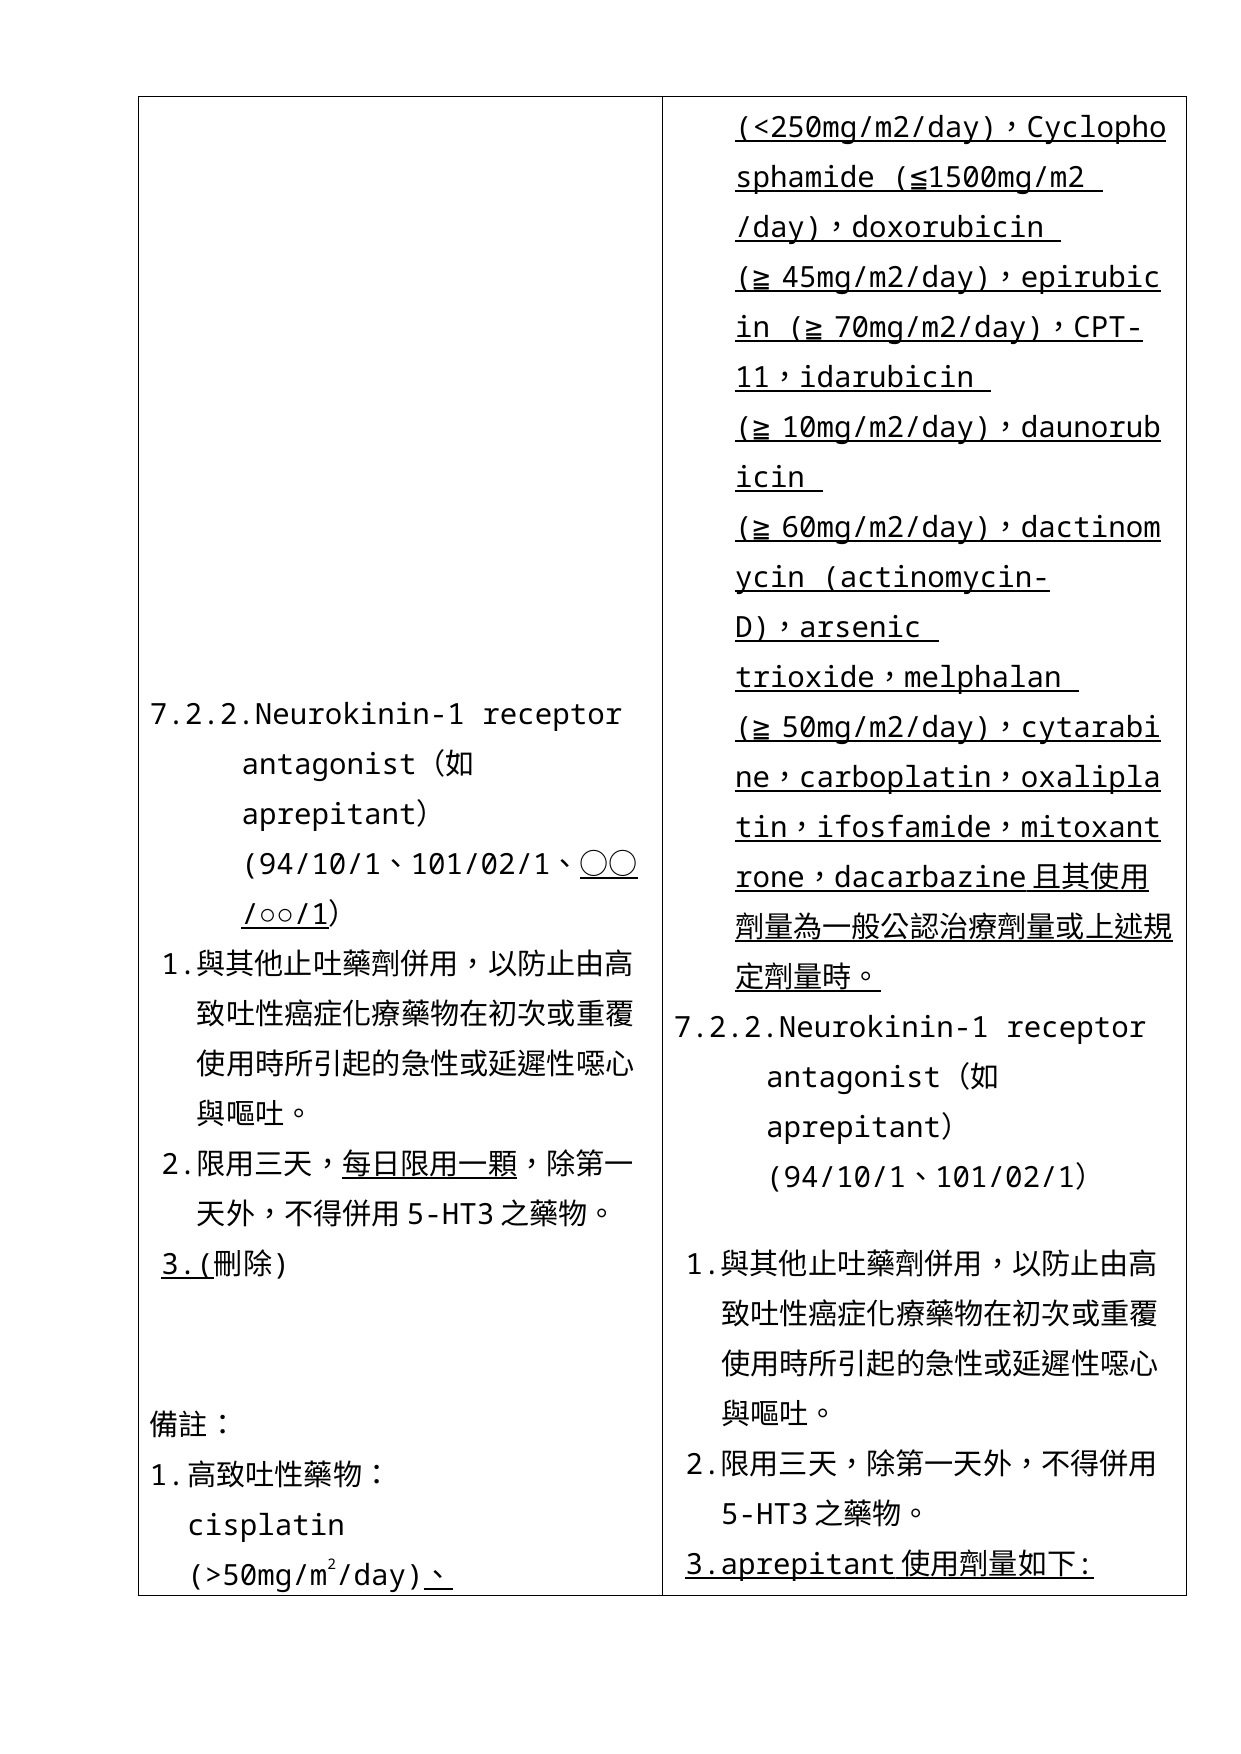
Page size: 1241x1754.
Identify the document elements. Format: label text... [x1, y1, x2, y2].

table_cell 7.2.1. Serotonin antagonists（如ondansetron、granisetron、tropisetron、ramosetron、palonosetron等）(93/2/1、93/9/1、98/9/1、99/5/1、○○○/○○/1) 1.（略） 2.（略） 3.（略） 備註：(刪除) 7.2.2.Neurokinin-1 receptor antagonist（如aprepitant） (94/10/1、101/02/1、○○/○○/1） 1.與其他止吐藥劑併用，以防止由高致吐性癌症化療藥物在初次或重覆使用時所引起的急性或延遲性噁心與嘔吐。 2.限用三天，每日限用一顆，除第一天外，不得併用5-HT3之藥物。 3.(刪除) 備註： 高致吐性藥物： cisplatin (>50mg/m2/day)、 carmustine (≧250mg/m2/day)、cyclophosphamide (>1500mg/m2/day)、 methotrexate (≧1.2gm/m2/day)、中致吐劑量之anthracycline藥物合併另一中致吐性藥物。 (101/02/1） 中致吐性藥品： cisplatin (≧30mg/m2/day, ≦50mg/m2/day)、carmustine (<250mg/m2/day)、cyclophosphamide (≦1500mg/m2 /day)、doxorubicin (≧45mg/m2/day)、epirubicin (≧70mg/m2/day)、irinotecan、idarubicin (≧10mg/m2/day)、daunorubicin (≧60mg/m2 /day)、dactinomycin (actinomycin-D)、arsenic trioxide、melphalan (≧50mg/m2/day)、cytarabine、carboplatin、oxaliplatin、ifosfamide、mitoxantrone，dacarbazine且其使用劑量為一般公認治療劑量或上述規定劑量時。 [139, 97, 662, 1595]
table_cell 7.2.1. Serotonin antagonists（如ondansetron、granisetron、tropisetron、ramosetron、palonosetron等）(93/2/1、93/9/1、98/9/1、99/5/1) 1.（略） 2.（略） 3.（略） 備註： 高致吐性藥品： cisplatin (>50mg/m2/day)，carmustine(≧250mg/m2 /day)，cyclophosphamide (>1500mg/m2/day)，methotrexate (≧1.2gm/m2/day)。 中致吐性藥品： cisplatin (≧30mg/m2/day, ≦50mg/m2/day)，carmustine (<250mg/m2/day)，Cyclophosphamide (≦1500mg/m2 /day)，doxorubicin (≧45mg/m2/day)，epirubicin (≧70mg/m2/day)，CPT-11，idarubicin (≧10mg/m2/day)，daunorubicin (≧60mg/m2/day)，dactinomycin (actinomycin-D)，arsenic trioxide，melphalan (≧50mg/m2/day)，cytarabine，carboplatin，oxaliplatin，ifosfamide，mitoxantrone，dacarbazine且其使用劑量為一般公認治療劑量或上述規定劑量時。 7.2.2.Neurokinin-1 receptor antagonist（如aprepitant） (94/10/1、101/02/1） 1.與其他止吐藥劑併用，以防止由高致吐性癌症化療藥物在初次或重覆使用時所引起的急性或延遲性噁心與嘔吐。 2.限用三天，除第一天外，不得併用5-HT3之藥物。 3.aprepitant使用劑量如下: 高致吐性藥品化療前125mg，第二、三天80mg。 備註： 高致吐性藥物： cisplatin (>50mg/m2/day)， carmustine (≧250mg/m2 /day)，cyclophosphamide (>1500mg/m2/day)， methotrexate (≧1.2gm/m2/day)，中致吐劑量之anthracycline藥物合併另一中致吐性藥物使用者。 (101/02/1） [663, 97, 1186, 1595]
